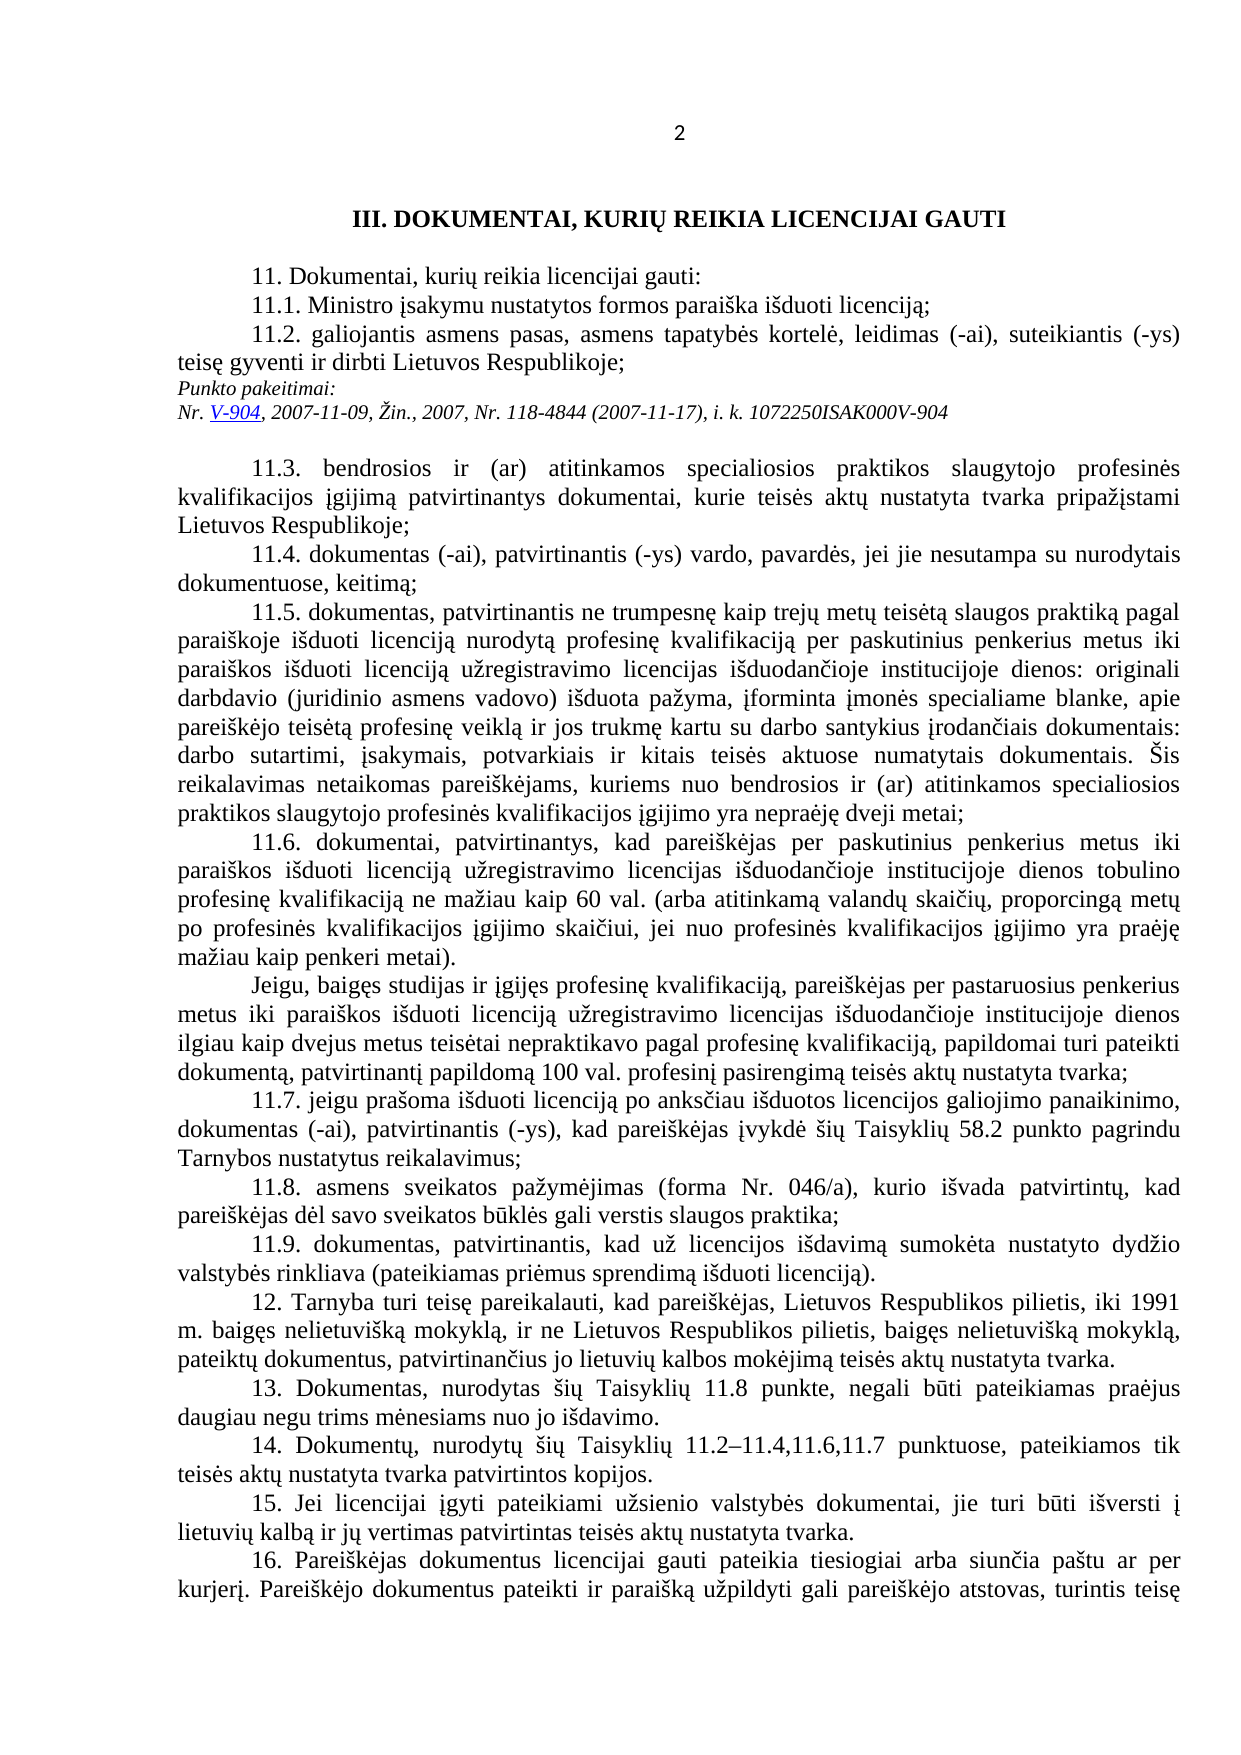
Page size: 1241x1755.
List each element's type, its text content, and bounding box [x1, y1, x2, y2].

text III. DOKUMENTAI, KURIŲ REIKIA LICENCIJAI GAUTI [177, 204, 1181, 232]
text 13. Dokumentas, nurodytas šių Taisyklių 11.8 punkte, negali būti pateikiamas praėjus daugiau negu trims mėnesiams nuo jo išdavimo. [177, 1373, 1181, 1431]
text Punkto pakeitimai: [177, 376, 1181, 400]
text 11.5. dokumentas, patvirtinantis ne trumpesnę kaip trejų metų teisėtą slaugos praktiką pagal paraiškoje išduoti licenciją nurodytą profesinę kvalifikaciją per paskutinius penkerius metus iki paraiškos išduoti licenciją užregistravimo licencijas išduodančioje institucijoje dienos: originali darbdavio (juridinio asmens vadovo) išduota pažyma, įforminta įmonės specialiame blanke, apie pareiškėjo teisėtą profesinę veiklą ir jos trukmę kartu su darbo santykius įrodančiais dokumentais: darbo sutartimi, įsakymais, potvarkiais ir kitais teisės aktuose numatytais dokumentais. Šis reikalavimas netaikomas pareiškėjams, kuriems nuo bendrosios ir (ar) atitinkamos specialiosios praktikos slaugytojo profesinės kvalifikacijos įgijimo yra nepraėję dveji metai; [177, 597, 1181, 827]
text 11.1. Ministro įsakymu nustatytos formos paraiška išduoti licenciją; [177, 290, 1181, 319]
text 11.9. dokumentas, patvirtinantis, kad už licencijos išdavimą sumokėta nustatyto dydžio valstybės rinkliava (pateikiamas priėmus sprendimą išduoti licenciją). [177, 1229, 1181, 1287]
text 11.7. jeigu prašoma išduoti licenciją po anksčiau išduotos licencijos galiojimo panaikinimo, dokumentas (-ai), patvirtinantis (-ys), kad pareiškėjas įvykdė šių Taisyklių 58.2 punkto pagrindu Tarnybos nustatytus reikalavimus; [177, 1086, 1181, 1172]
text Nr. V-904, 2007-11-09, Žin., 2007, Nr. 118-4844 (2007-11-17), i. k. 1072250ISAK000V-904 [177, 400, 1181, 424]
text 16. Pareiškėjas dokumentus licencijai gauti pateikia tiesiogiai arba siunčia paštu ar per kurjerį. Pareiškėjo dokumentus pateikti ir paraišką užpildyti gali pareiškėjo atstovas, turintis teisę [177, 1546, 1181, 1603]
text 11.6. dokumentai, patvirtinantys, kad pareiškėjas per paskutinius penkerius metus iki paraiškos išduoti licenciją užregistravimo licencijas išduodančioje institucijoje dienos tobulino profesinę kvalifikaciją ne mažiau kaip 60 val. (arba atitinkamą valandų skaičių, proporcingą metų po profesinės kvalifikacijos įgijimo skaičiui, jei nuo profesinės kvalifikacijos įgijimo yra praėję mažiau kaip penkeri metai). [177, 827, 1181, 971]
text 12. Tarnyba turi teisę pareikalauti, kad pareiškėjas, Lietuvos Respublikos pilietis, iki 1991 m. baigęs nelietuvišką mokyklą, ir ne Lietuvos Respublikos pilietis, baigęs nelietuvišką mokyklą, pateiktų dokumentus, patvirtinančius jo lietuvių kalbos mokėjimą teisės aktų nustatyta tvarka. [177, 1287, 1181, 1373]
text 11. Dokumentai, kurių reikia licencijai gauti: [177, 261, 1181, 290]
text 15. Jei licencijai įgyti pateikiami užsienio valstybės dokumentai, jie turi būti išversti į lietuvių kalbą ir jų vertimas patvirtintas teisės aktų nustatyta tvarka. [177, 1488, 1181, 1546]
text 14. Dokumentų, nurodytų šių Taisyklių 11.2–11.4,11.6,11.7 punktuose, pateikiamos tik teisės aktų nustatyta tvarka patvirtintos kopijos. [177, 1431, 1181, 1488]
text 11.2. galiojantis asmens pasas, asmens tapatybės kortelė, leidimas (-ai), suteikiantis (-ys) teisę gyventi ir dirbti Lietuvos Respublikoje; [177, 319, 1181, 376]
text 11.3. bendrosios ir (ar) atitinkamos specialiosios praktikos slaugytojo profesinės kvalifikacijos įgijimą patvirtinantys dokumentai, kurie teisės aktų nustatyta tvarka pripažįstami Lietuvos Respublikoje; [177, 453, 1181, 539]
text Jeigu, baigęs studijas ir įgijęs profesinę kvalifikaciją, pareiškėjas per pastaruosius penkerius metus iki paraiškos išduoti licenciją užregistravimo licencijas išduodančioje institucijoje dienos ilgiau kaip dvejus metus teisėtai nepraktikavo pagal profesinę kvalifikaciją, papildomai turi pateikti dokumentą, patvirtinantį papildomą 100 val. profesinį pasirengimą teisės aktų nustatyta tvarka; [177, 971, 1181, 1086]
text 11.4. dokumentas (-ai), patvirtinantis (-ys) vardo, pavardės, jei jie nesutampa su nurodytais dokumentuose, keitimą; [177, 539, 1181, 597]
text 11.8. asmens sveikatos pažymėjimas (forma Nr. 046/a), kurio išvada patvirtintų, kad pareiškėjas dėl savo sveikatos būklės gali verstis slaugos praktika; [177, 1172, 1181, 1229]
